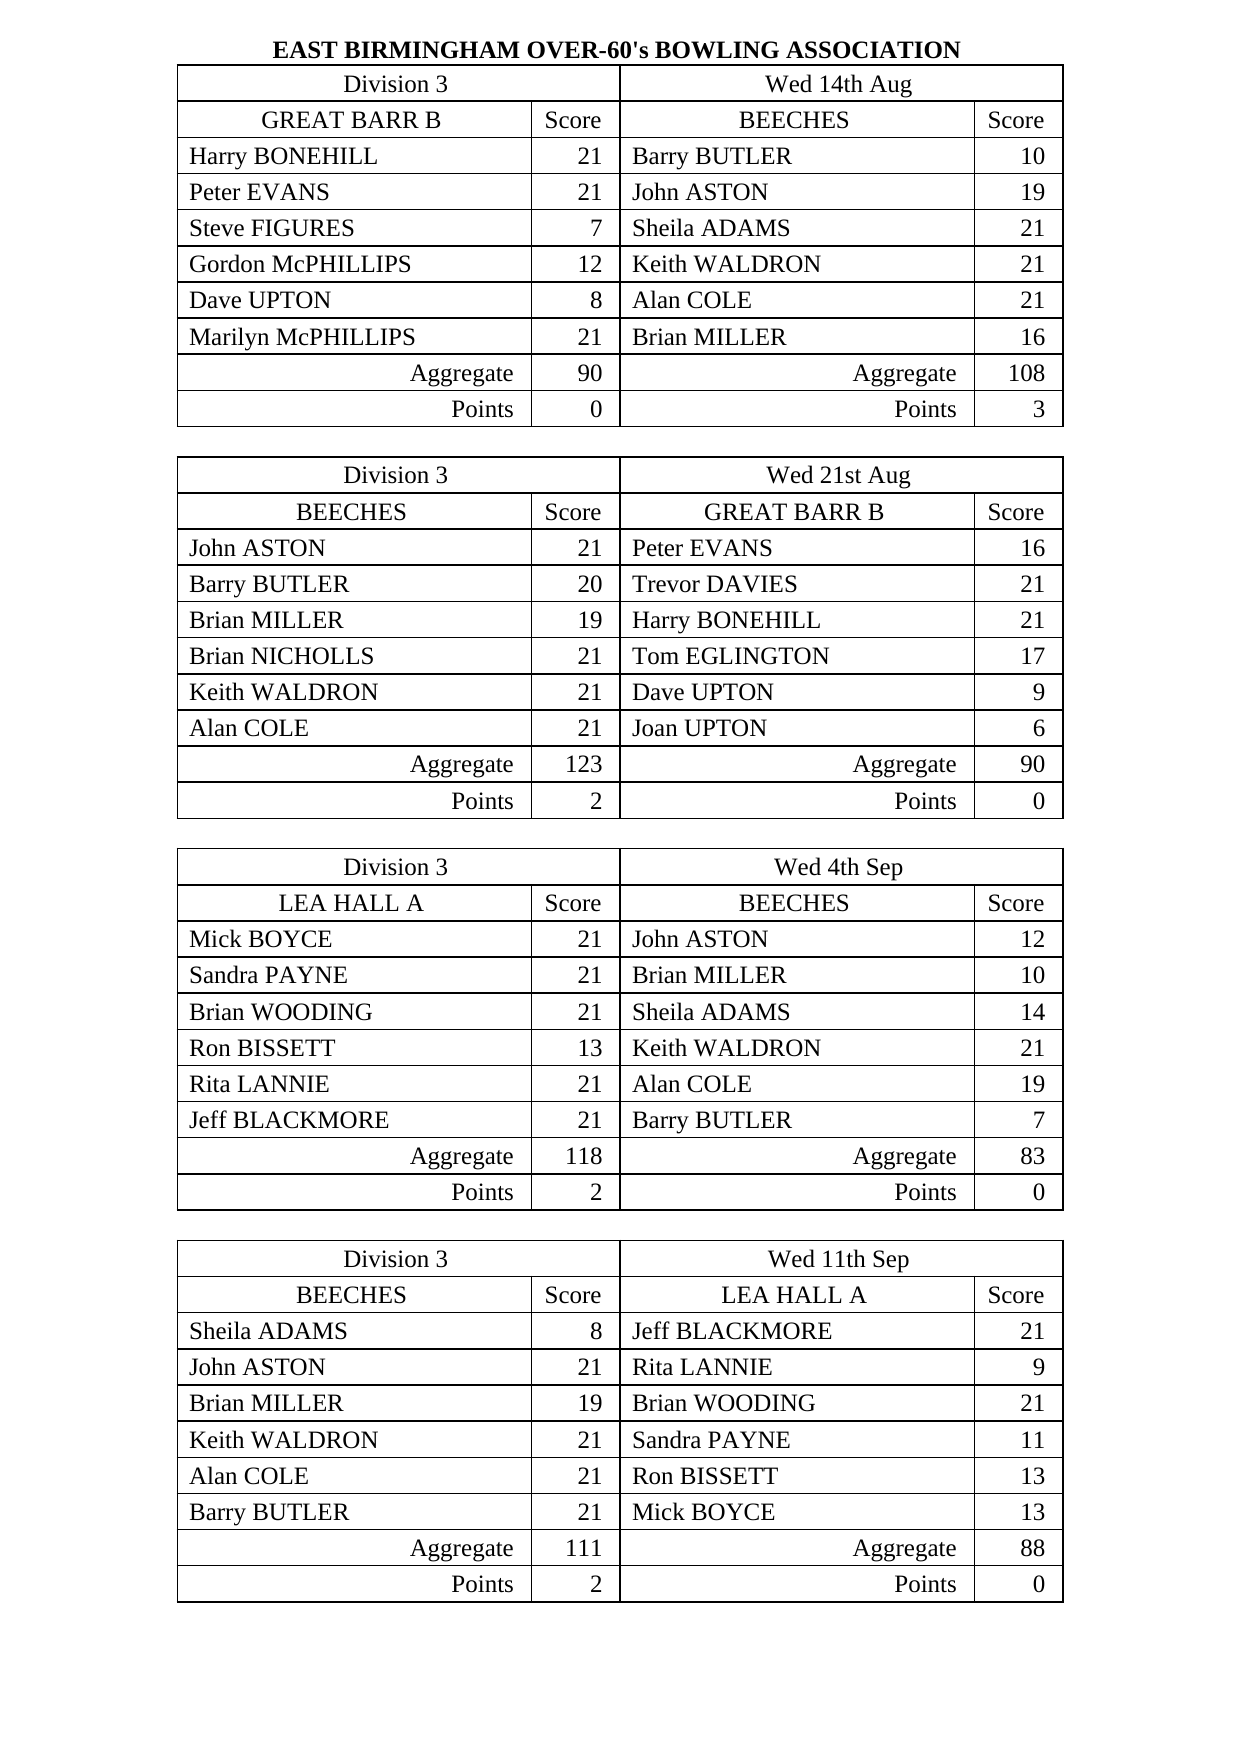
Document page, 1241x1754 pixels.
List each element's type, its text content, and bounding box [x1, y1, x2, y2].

table_cell Aggregate [178, 1138, 531, 1173]
table_cell Keith WALDRON [621, 1030, 974, 1064]
table_cell Sandra PAYNE [178, 958, 531, 992]
table_header Division 3 [178, 66, 619, 100]
table_cell Alan COLE [178, 1458, 531, 1492]
table_cell 21 [975, 566, 1062, 601]
table_cell 0 [975, 1566, 1062, 1601]
table_cell 0 [975, 1175, 1062, 1209]
table_cell Sheila ADAMS [621, 994, 974, 1028]
table_cell 21 [532, 1494, 619, 1529]
table_cell 12 [532, 247, 619, 281]
table_cell 8 [532, 283, 619, 317]
table_cell 17 [975, 638, 1062, 673]
table_cell 21 [532, 319, 619, 353]
table_cell Rita LANNIE [178, 1066, 531, 1101]
table_cell Score [975, 886, 1062, 920]
table_cell 19 [532, 602, 619, 637]
table_cell Aggregate [621, 355, 974, 389]
table_cell 118 [532, 1138, 619, 1173]
table_cell 90 [532, 355, 619, 389]
table_cell Points [621, 1175, 974, 1209]
table_cell Aggregate [621, 1530, 974, 1565]
table_cell 12 [975, 922, 1062, 956]
table_cell 2 [532, 1566, 619, 1601]
table_cell Points [178, 391, 531, 426]
table_header Wed 4th Sep [621, 849, 1062, 884]
table_cell 20 [532, 566, 619, 601]
table_cell 21 [532, 1350, 619, 1384]
table_cell 21 [532, 1422, 619, 1456]
table_cell 21 [975, 210, 1062, 245]
table_cell Aggregate [621, 747, 974, 781]
table_cell Aggregate [178, 1530, 531, 1565]
table_cell 21 [532, 174, 619, 209]
table_cell Sheila ADAMS [178, 1313, 531, 1348]
table_cell GREAT BARR B [178, 102, 531, 136]
table_cell 21 [975, 1030, 1062, 1064]
table_cell BEECHES [621, 886, 974, 920]
table_cell Gordon McPHILLIPS [178, 247, 531, 281]
table_cell John ASTON [178, 530, 531, 564]
table_cell Brian MILLER [178, 1386, 531, 1420]
table_header Wed 21st Aug [621, 458, 1062, 492]
table_cell 108 [975, 355, 1062, 389]
table_cell 123 [532, 747, 619, 781]
table_cell Aggregate [621, 1138, 974, 1173]
table_cell 11 [975, 1422, 1062, 1456]
table_cell BEECHES [621, 102, 974, 136]
table_cell Barry BUTLER [178, 1494, 531, 1529]
table_cell 21 [975, 1313, 1062, 1348]
table_cell BEECHES [178, 494, 531, 528]
table_cell Rita LANNIE [621, 1350, 974, 1384]
table_cell Dave UPTON [178, 283, 531, 317]
table_cell 21 [975, 1386, 1062, 1420]
table_cell 21 [532, 1458, 619, 1492]
table_cell 90 [975, 747, 1062, 781]
table_cell Harry BONEHILL [621, 602, 974, 637]
table_cell Keith WALDRON [178, 1422, 531, 1456]
table_cell Points [621, 783, 974, 817]
table_cell Trevor DAVIES [621, 566, 974, 601]
table_cell 16 [975, 530, 1062, 564]
table_cell 13 [532, 1030, 619, 1064]
table_cell Brian MILLER [178, 602, 531, 637]
table_cell 21 [532, 711, 619, 745]
table_cell Joan UPTON [621, 711, 974, 745]
table_cell 7 [532, 210, 619, 245]
table_cell Keith WALDRON [621, 247, 974, 281]
table_cell GREAT BARR B [621, 494, 974, 528]
table_cell Score [975, 102, 1062, 136]
table_header Division 3 [178, 1241, 619, 1276]
table_cell Score [532, 102, 619, 136]
table_cell 6 [975, 711, 1062, 745]
table_cell John ASTON [178, 1350, 531, 1384]
table_cell 21 [532, 994, 619, 1028]
table_cell Mick BOYCE [621, 1494, 974, 1529]
table_cell Alan COLE [621, 1066, 974, 1101]
table_cell Barry BUTLER [621, 138, 974, 173]
table_cell 21 [532, 138, 619, 173]
table_header Wed 14th Aug [621, 66, 1062, 100]
table_cell 21 [532, 675, 619, 709]
table_cell Score [532, 886, 619, 920]
table_cell Score [532, 494, 619, 528]
table_cell John ASTON [621, 922, 974, 956]
table_cell Marilyn McPHILLIPS [178, 319, 531, 353]
table_cell 10 [975, 138, 1062, 173]
table_cell 16 [975, 319, 1062, 353]
table_cell 14 [975, 994, 1062, 1028]
table_cell 21 [975, 602, 1062, 637]
table_cell 21 [532, 958, 619, 992]
table_cell 21 [532, 530, 619, 564]
table_cell 21 [532, 1102, 619, 1137]
table_cell Brian NICHOLLS [178, 638, 531, 673]
table_cell 7 [975, 1102, 1062, 1137]
table_cell Jeff BLACKMORE [178, 1102, 531, 1137]
table_cell 19 [532, 1386, 619, 1420]
table_cell Score [532, 1277, 619, 1312]
table_cell Ron BISSETT [178, 1030, 531, 1064]
table_cell Points [621, 391, 974, 426]
table_cell 8 [532, 1313, 619, 1348]
table_cell Brian MILLER [621, 319, 974, 353]
table_cell 13 [975, 1458, 1062, 1492]
table_cell Tom EGLINGTON [621, 638, 974, 673]
table_cell Steve FIGURES [178, 210, 531, 245]
table_cell Barry BUTLER [178, 566, 531, 601]
table_cell Score [975, 494, 1062, 528]
table_cell Sheila ADAMS [621, 210, 974, 245]
table_cell 9 [975, 1350, 1062, 1384]
table_cell Points [178, 783, 531, 817]
table_cell 13 [975, 1494, 1062, 1529]
table_cell 19 [975, 1066, 1062, 1101]
table_cell Aggregate [178, 747, 531, 781]
table_cell 0 [532, 391, 619, 426]
table_cell 83 [975, 1138, 1062, 1173]
table_cell 19 [975, 174, 1062, 209]
table_cell Alan COLE [621, 283, 974, 317]
table_cell Jeff BLACKMORE [621, 1313, 974, 1348]
table_cell 2 [532, 783, 619, 817]
table_cell Dave UPTON [621, 675, 974, 709]
table_cell Mick BOYCE [178, 922, 531, 956]
table_cell Peter EVANS [178, 174, 531, 209]
table_cell LEA HALL A [621, 1277, 974, 1312]
table_cell Peter EVANS [621, 530, 974, 564]
table_cell Ron BISSETT [621, 1458, 974, 1492]
table_cell Brian WOODING [178, 994, 531, 1028]
table_cell Score [975, 1277, 1062, 1312]
table_cell BEECHES [178, 1277, 531, 1312]
table_cell 21 [532, 1066, 619, 1101]
table_cell 10 [975, 958, 1062, 992]
table_header Wed 11th Sep [621, 1241, 1062, 1276]
table_cell Barry BUTLER [621, 1102, 974, 1137]
table_cell John ASTON [621, 174, 974, 209]
table_cell Aggregate [178, 355, 531, 389]
table_cell 111 [532, 1530, 619, 1565]
table_cell 2 [532, 1175, 619, 1209]
table_cell 21 [975, 283, 1062, 317]
table_cell Keith WALDRON [178, 675, 531, 709]
table_cell Points [178, 1566, 531, 1601]
table_cell 21 [532, 638, 619, 673]
table_cell 21 [532, 922, 619, 956]
table_cell 21 [975, 247, 1062, 281]
table_header Division 3 [178, 458, 619, 492]
table_cell Sandra PAYNE [621, 1422, 974, 1456]
table_cell Points [621, 1566, 974, 1601]
table_header Division 3 [178, 849, 619, 884]
table_cell LEA HALL A [178, 886, 531, 920]
table_cell Brian MILLER [621, 958, 974, 992]
table_cell 88 [975, 1530, 1062, 1565]
table_cell 0 [975, 783, 1062, 817]
table_cell 9 [975, 675, 1062, 709]
table_cell Harry BONEHILL [178, 138, 531, 173]
table_cell Alan COLE [178, 711, 531, 745]
table_cell Points [178, 1175, 531, 1209]
table_cell Brian WOODING [621, 1386, 974, 1420]
table_cell 3 [975, 391, 1062, 426]
